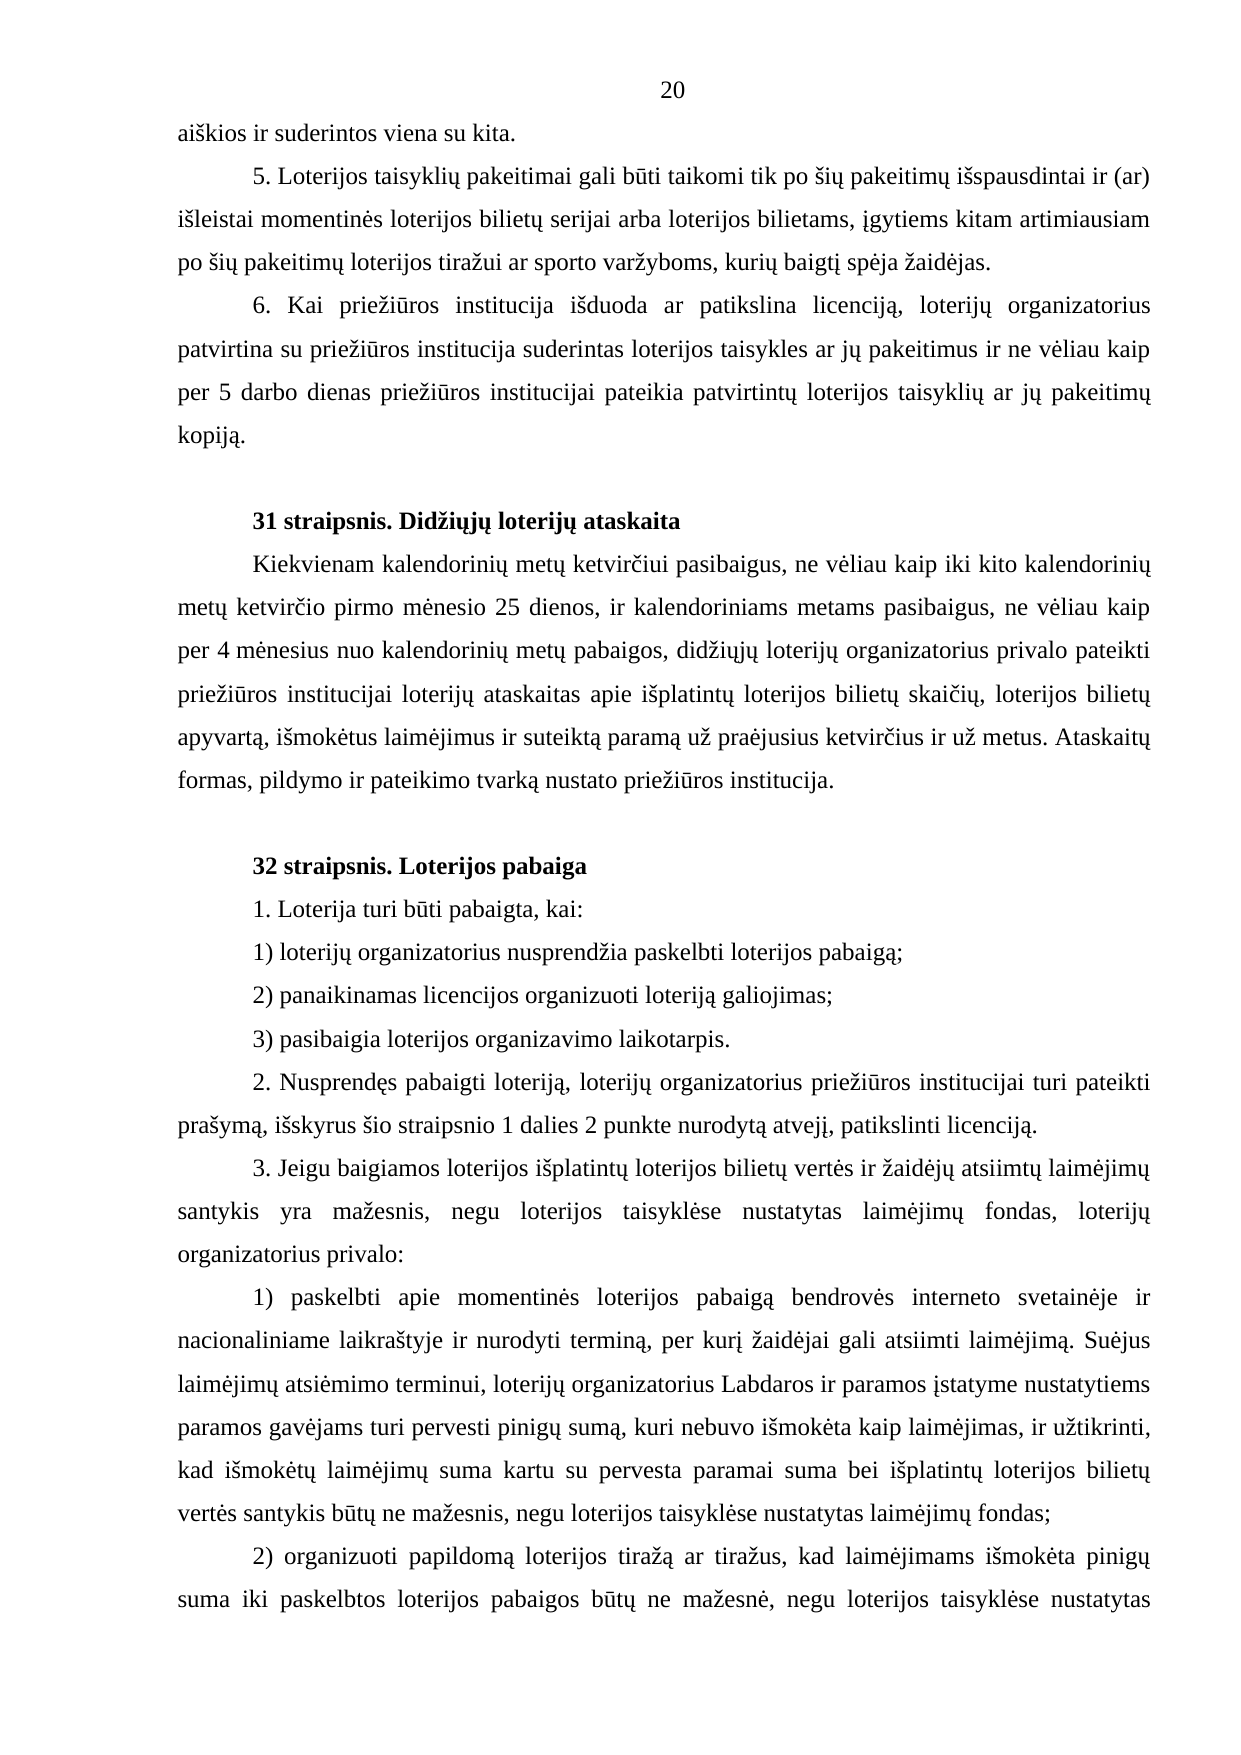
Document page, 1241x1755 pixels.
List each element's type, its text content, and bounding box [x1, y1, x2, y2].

text 3. Jeigu baigiamos loterijos išplatintų loterijos bilietų vertės ir žaidėjų atsiimtų laimėjimų santykis yra mažesnis, negu loterijos taisyklėse nustatytas laimėjimų fondas, loterijų organizatorius privalo: [177, 1153, 1152, 1268]
text 1) paskelbti apie momentinės loterijos pabaigą bendrovės interneto svetainėje ir nacionaliniame laikraštyje ir nurodyti terminą, per kurį žaidėjai gali atsiimti laimėjimą. Suėjus laimėjimų atsiėmimo terminui, loterijų organizatorius Labdaros ir paramos įstatyme nustatytiems paramos gavėjams turi pervesti pinigų sumą, kuri nebuvo išmokėta kaip laimėjimas, ir užtikrinti, kad išmokėtų laimėjimų suma kartu su pervesta paramai suma bei išplatintų loterijos bilietų vertės santykis būtų ne mažesnis, negu loterijos taisyklėse nustatytas laimėjimų fondas; [177, 1282, 1152, 1527]
text 3) pasibaigia loterijos organizavimo laikotarpis. [177, 1024, 1152, 1052]
text 1. Loterija turi būti pabaigta, kai: [177, 894, 1152, 923]
text 6. Kai priežiūros institucija išduoda ar patikslina licenciją, loterijų organizatorius patvirtina su priežiūros institucija suderintas loterijos taisykles ar jų pakeitimus ir ne vėliau kaip per 5 darbo dienas priežiūros institucijai pateikia patvirtintų loterijos taisyklių ar jų pakeitimų kopiją. [177, 291, 1152, 449]
text 31 straipsnis. Didžiųjų loterijų ataskaita [177, 506, 1152, 535]
text 2) panaikinamas licencijos organizuoti loteriją galiojimas; [177, 981, 1152, 1009]
text aiškios ir suderintos viena su kita. [177, 118, 1152, 147]
text 2) organizuoti papildomą loterijos tiražą ar tiražus, kad laimėjimams išmokėta pinigų suma iki paskelbtos loterijos pabaigos būtų ne mažesnė, negu loterijos taisyklėse nustatytas [177, 1541, 1152, 1613]
text 2. Nusprendęs pabaigti loteriją, loterijų organizatorius priežiūros institucijai turi pateikti prašymą, išskyrus šio straipsnio 1 dalies 2 punkte nurodytą atvejį, patikslinti licenciją. [177, 1067, 1152, 1139]
text 5. Loterijos taisyklių pakeitimai gali būti taikomi tik po šių pakeitimų išspausdintai ir (ar) išleistai momentinės loterijos bilietų serijai arba loterijos bilietams, įgytiems kitam artimiausiam po šių pakeitimų loterijos tiražui ar sporto varžyboms, kurių baigtį spėja žaidėjas. [177, 161, 1152, 276]
text 32 straipsnis. Loterijos pabaiga [177, 851, 1152, 880]
text 1) loterijų organizatorius nusprendžia paskelbti loterijos pabaigą; [177, 937, 1152, 966]
text Kiekvienam kalendorinių metų ketvirčiui pasibaigus, ne vėliau kaip iki kito kalendorinių metų ketvirčio pirmo mėnesio 25 dienos, ir kalendoriniams metams pasibaigus, ne vėliau kaip per 4 mėnesius nuo kalendorinių metų pabaigos, didžiųjų loterijų organizatorius privalo pateikti priežiūros institucijai loterijų ataskaitas apie išplatintų loterijos bilietų skaičių, loterijos bilietų apyvartą, išmokėtus laimėjimus ir suteiktą paramą už praėjusius ketvirčius ir už metus. Ataskaitų formas, pildymo ir pateikimo tvarką nustato priežiūros institucija. [177, 549, 1152, 794]
